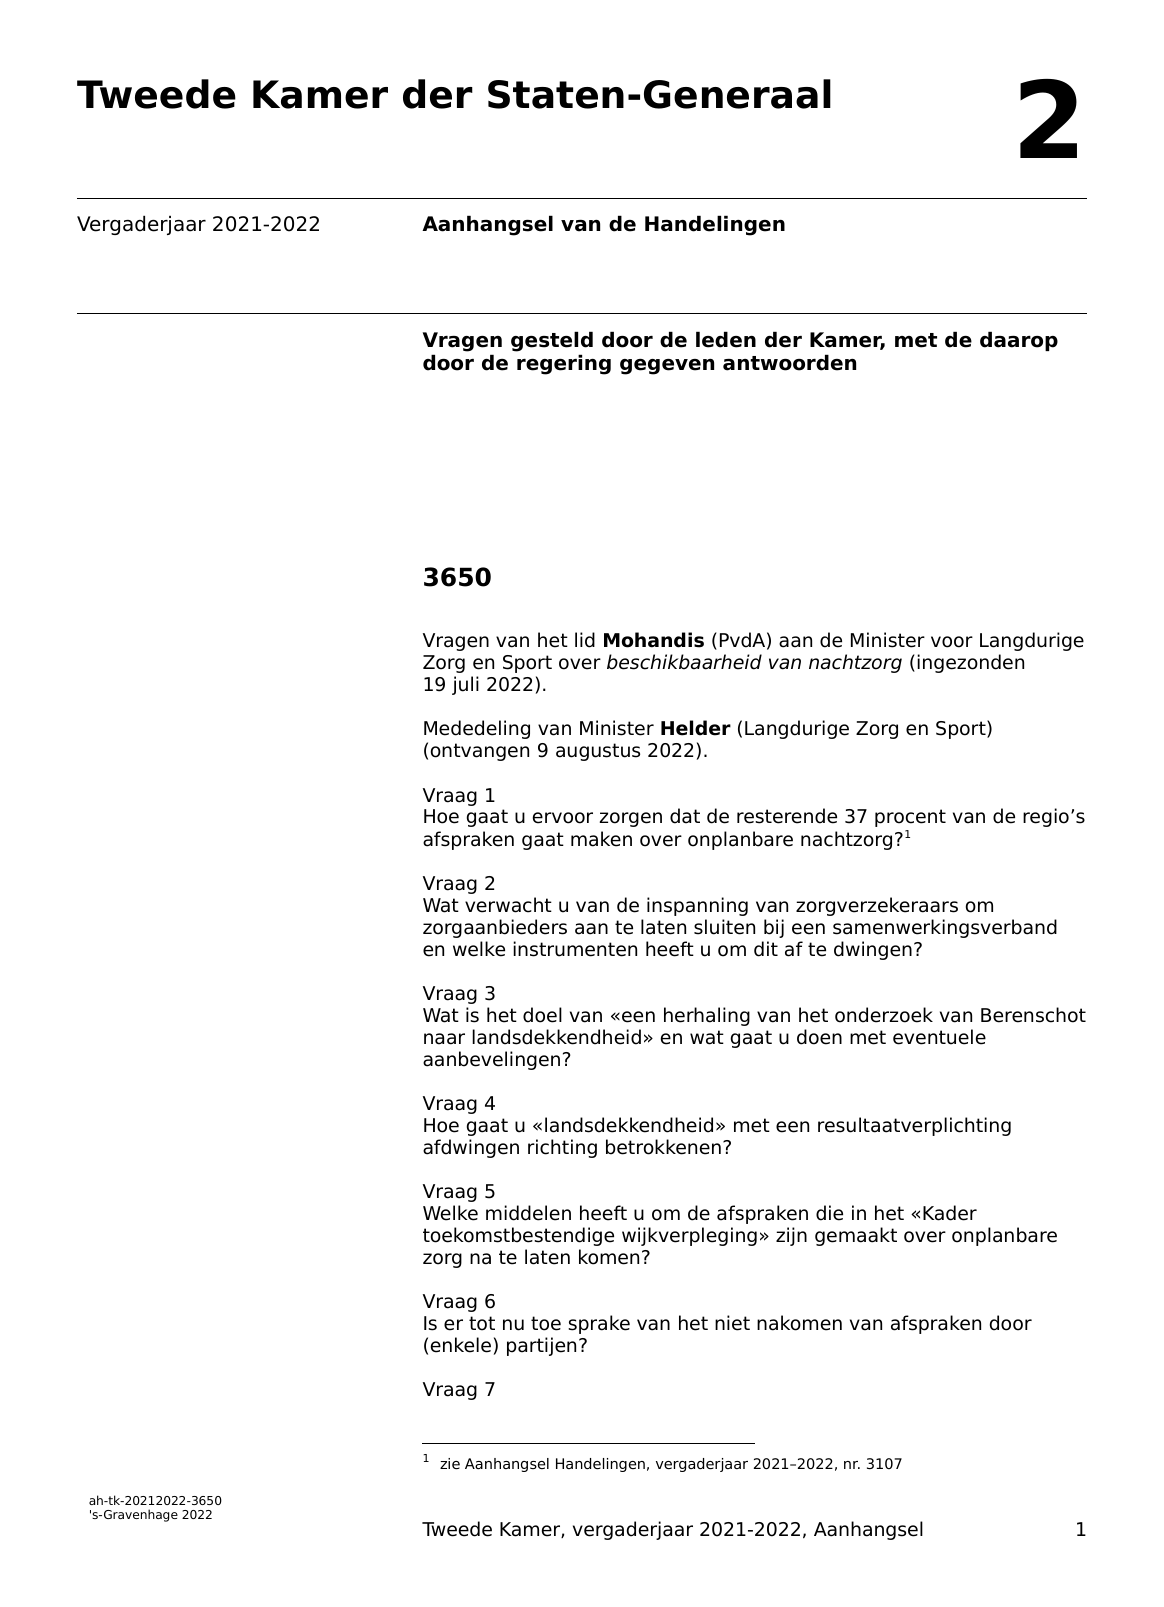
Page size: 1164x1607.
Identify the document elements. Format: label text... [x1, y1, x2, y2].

text zie Aanhangsel Handelingen, vergaderjaar 2021–2022, nr. 3107 [422, 1452, 1087, 1474]
text Mededeling van Minister Helder (Langdurige Zorg en Sport) (ontvangen 9 augustus 2022). [422, 718, 1087, 762]
text Vraag 2 [422, 873, 1087, 894]
text Wat is het doel van «een herhaling van het onderzoek van Berenschot naar landsdekkendheid» en wat gaat u doen met eventuele aanbevelingen? [422, 1005, 1087, 1071]
text 's-Gravenhage 2022 [88, 1508, 323, 1522]
text Vraag 4 [422, 1093, 1087, 1115]
table_header Tweede Kamer der Staten-Generaal [77, 59, 886, 198]
text Is er tot nu toe sprake van het niet nakomen van afspraken door (enkele) partijen? [422, 1313, 1087, 1357]
table_header 2 [886, 59, 1087, 198]
table_cell Vergaderjaar 2021-2022 [77, 199, 422, 313]
text Wat verwacht u van de inspanning van zorgverzekeraars om zorgaanbieders aan te laten sluiten bij een samenwerkingsverband en welke instrumenten heeft u om dit af te dwingen? [422, 894, 1087, 961]
text Vraag 5 [422, 1181, 1087, 1203]
text Hoe gaat u «landsdekkendheid» met een resultaatverplichting afdwingen richting betrokkenen? [422, 1115, 1087, 1159]
text 3650 [422, 563, 1087, 592]
table_cell Vragen gesteld door de leden der Kamer, met de daarop door de regering gegeven antwoorden [422, 314, 1087, 375]
table_cell [77, 314, 422, 375]
text Hoe gaat u ervoor zorgen dat de resterende 37 procent van de regio’s afspraken gaat maken over onplanbare nachtzorg? [422, 806, 1087, 850]
text ah-tk-20212022-3650 [88, 1494, 323, 1508]
text Vragen van het lid Mohandis (PvdA) aan de Minister voor Langdurige Zorg en Sport over beschikbaarheid van nachtzorg (ingezonden 19 juli 2022). [422, 630, 1087, 696]
table_cell Aanhangsel van de Handelingen [422, 199, 1087, 313]
text Vraag 3 [422, 983, 1087, 1005]
text Vraag 7 [422, 1379, 1087, 1401]
text Vraag 1 [422, 784, 1087, 806]
text Welke middelen heeft u om de afspraken die in het «Kader toekomstbestendige wijkverpleging» zijn gemaakt over onplanbare zorg na te laten komen? [422, 1203, 1087, 1269]
text Vraag 6 [422, 1291, 1087, 1313]
